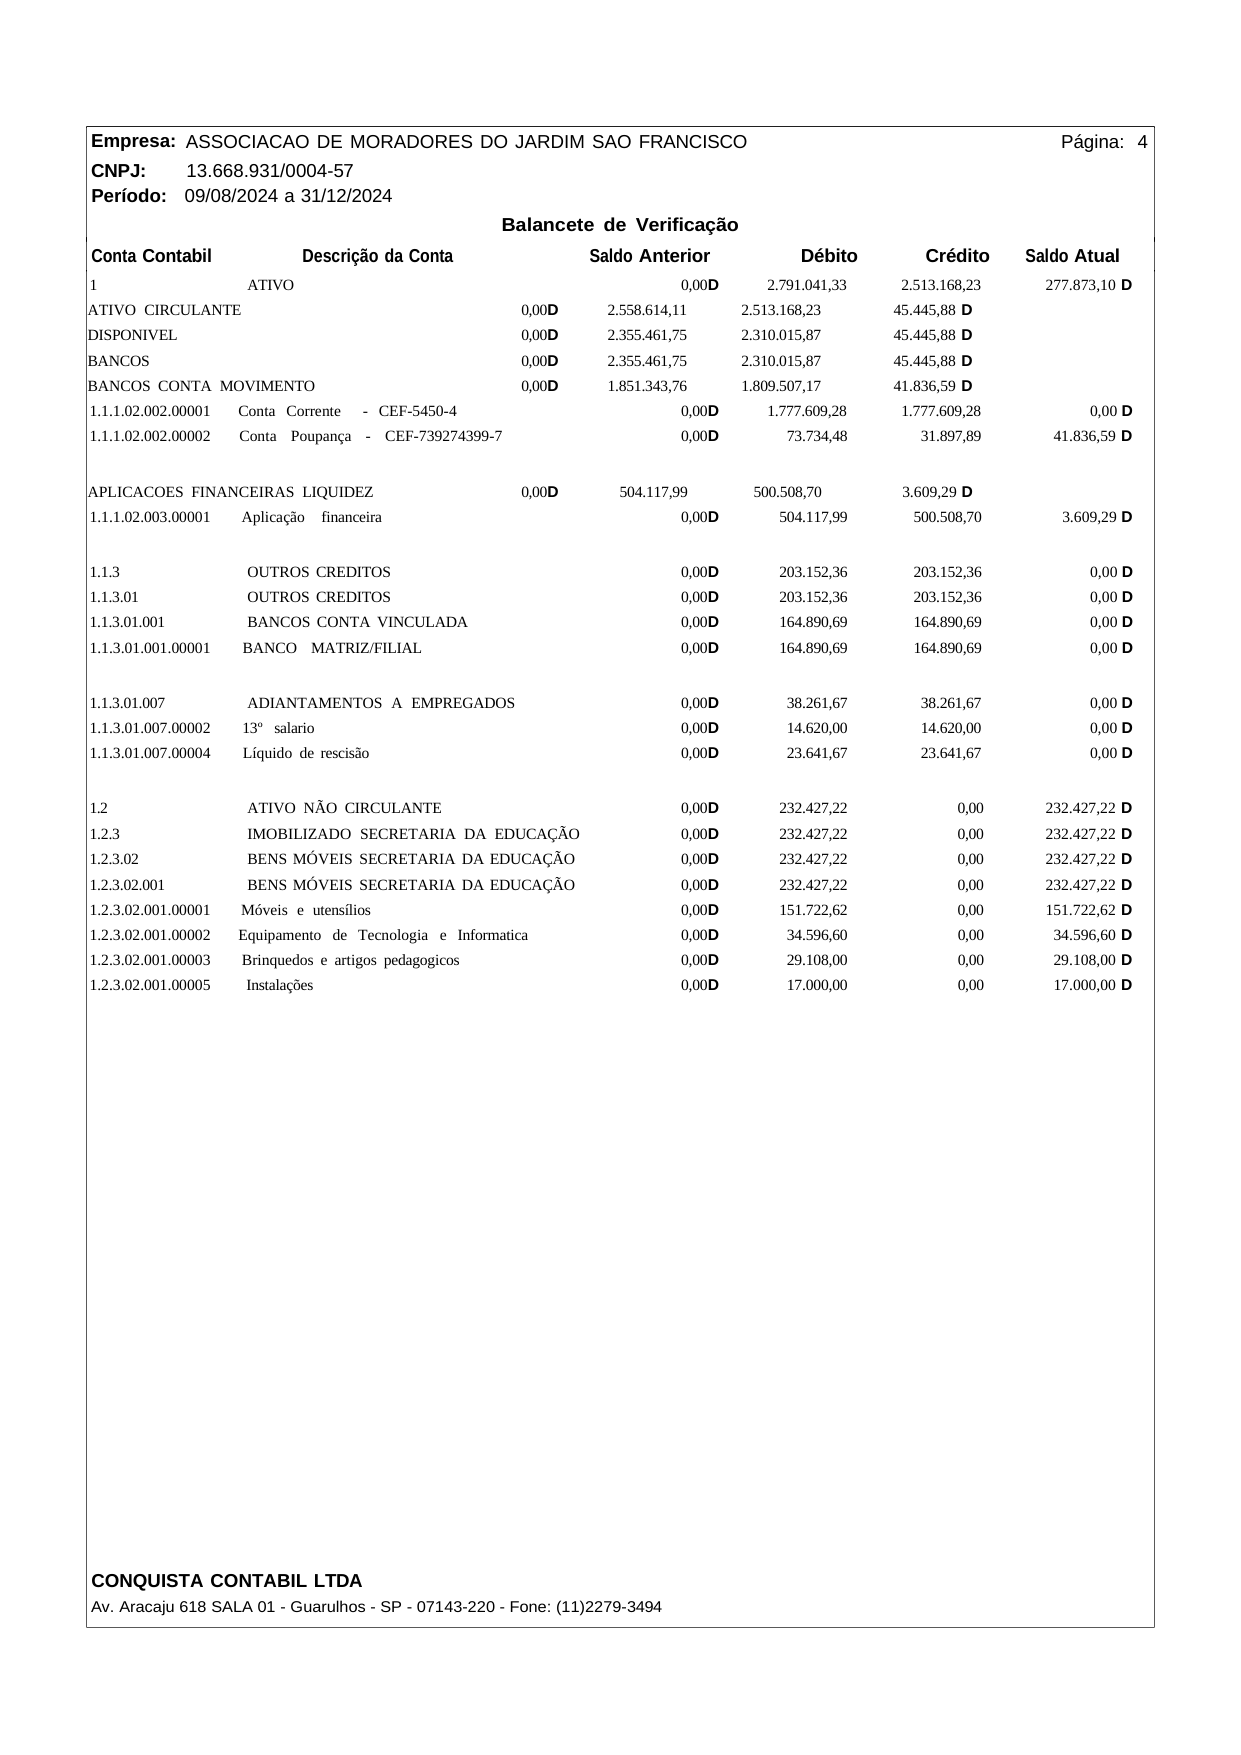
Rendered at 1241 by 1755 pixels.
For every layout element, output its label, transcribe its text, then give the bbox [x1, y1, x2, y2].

text Período: 09/08/2024 a 31/12/2024 [91, 185, 1154, 207]
text 1.1.3.01.007 ADIANTAMENTOS A EMPREGADOS 0,00D 38.261,67 38.261,67 0,00 D [89, 694, 1154, 712]
text 1.1.1.02.003.00001 Aplicação financeira 0,00D 504.117,99 500.508,70 3.609,29 D [89, 507, 1154, 526]
text 1.2.3.02.001.00003 Brinquedos e artigos pedagogicos 0,00D 29.108,00 0,00 29.108,00 D [89, 951, 1154, 969]
list BANCOS 0,00D 2.355.461,75 2.310.015,87 45.445,88 D [87, 351, 1154, 369]
text 1.2.3.02.001.00005 Instalações 0,00D 17.000,00 0,00 17.000,00 D [89, 976, 1154, 994]
text 1.1.3.01.007.00004 Líquido de rescisão 0,00D 23.641,67 23.641,67 0,00 D [89, 744, 1154, 762]
text 1.1.3 OUTROS CREDITOS 0,00D 203.152,36 203.152,36 0,00 D [89, 563, 1154, 581]
text 1 ATIVO 0,00D 2.791.041,33 2.513.168,23 277.873,10 D [89, 276, 1154, 293]
text 1.2.3.02.001.00002 Equipamento de Tecnologia e Informatica 0,00D 34.596,60 0,00 34.596,60 D [89, 926, 1154, 944]
text Conta Contabil Descrição da Conta Saldo Anterior Débito Crédito Saldo Atual [91, 244, 1154, 266]
text 1.2.3 IMOBILIZADO SECRETARIA DA EDUCAÇÃO 0,00D 232.427,22 0,00 232.427,22 D [89, 824, 1154, 842]
text Empresa: ASSOCIACAO DE MORADORES DO JARDIM SAO FRANCISCO Página: 4 [91, 130, 1154, 153]
text CNPJ: 13.668.931/0004-57 [91, 159, 1154, 181]
text 1.1.3.01 OUTROS CREDITOS 0,00D 203.152,36 203.152,36 0,00 D [89, 588, 1154, 606]
text Balancete de Verificação [501, 213, 1154, 235]
text 1.1.3.01.001 BANCOS CONTA VINCULADA 0,00D 164.890,69 164.890,69 0,00 D [89, 613, 1154, 631]
list ATIVO CIRCULANTE 0,00D 2.558.614,11 2.513.168,23 45.445,88 D [87, 301, 1154, 319]
text 1.2.3.02.001.00001 Móveis e utensílios 0,00D 151.722,62 0,00 151.722,62 D [89, 900, 1154, 918]
text 1.1.1.02.002.00002 Conta Poupança - CEF-739274399-7 0,00D 73.734,48 31.897,89 41.836,59 D [89, 427, 1154, 445]
text 1.2 ATIVO NÃO CIRCULANTE 0,00D 232.427,22 0,00 232.427,22 D [89, 799, 1154, 817]
text 1.2.3.02.001 BENS MÓVEIS SECRETARIA DA EDUCAÇÃO 0,00D 232.427,22 0,00 232.427,22 D [89, 875, 1154, 893]
text 1.2.3.02 BENS MÓVEIS SECRETARIA DA EDUCAÇÃO 0,00D 232.427,22 0,00 232.427,22 D [89, 850, 1154, 868]
text 1.1.3.01.001.00001 BANCO MATRIZ/FILIAL 0,00D 164.890,69 164.890,69 0,00 D [89, 638, 1154, 657]
list BANCOS CONTA MOVIMENTO 0,00D 1.851.343,76 1.809.507,17 41.836,59 D [87, 376, 1154, 394]
list DISPONIVEL 0,00D 2.355.461,75 2.310.015,87 45.445,88 D [87, 326, 1154, 344]
text Av. Aracaju 618 SALA 01 - Guarulhos - SP - 07143-220 - Fone: (11)2279-3494 [91, 1598, 1154, 1616]
text 1.1.3.01.007.00002 13º salario 0,00D 14.620,00 14.620,00 0,00 D [89, 719, 1154, 737]
text 1.1.1.02.002.00001 Conta Corrente - CEF-5450-4 0,00D 1.777.609,28 1.777.609,28 0,00 D [89, 402, 1154, 420]
text CONQUISTA CONTABIL LTDA [91, 1570, 1154, 1591]
list APLICACOES FINANCEIRAS LIQUIDEZ 0,00D 504.117,99 500.508,70 3.609,29 D [87, 482, 1154, 500]
